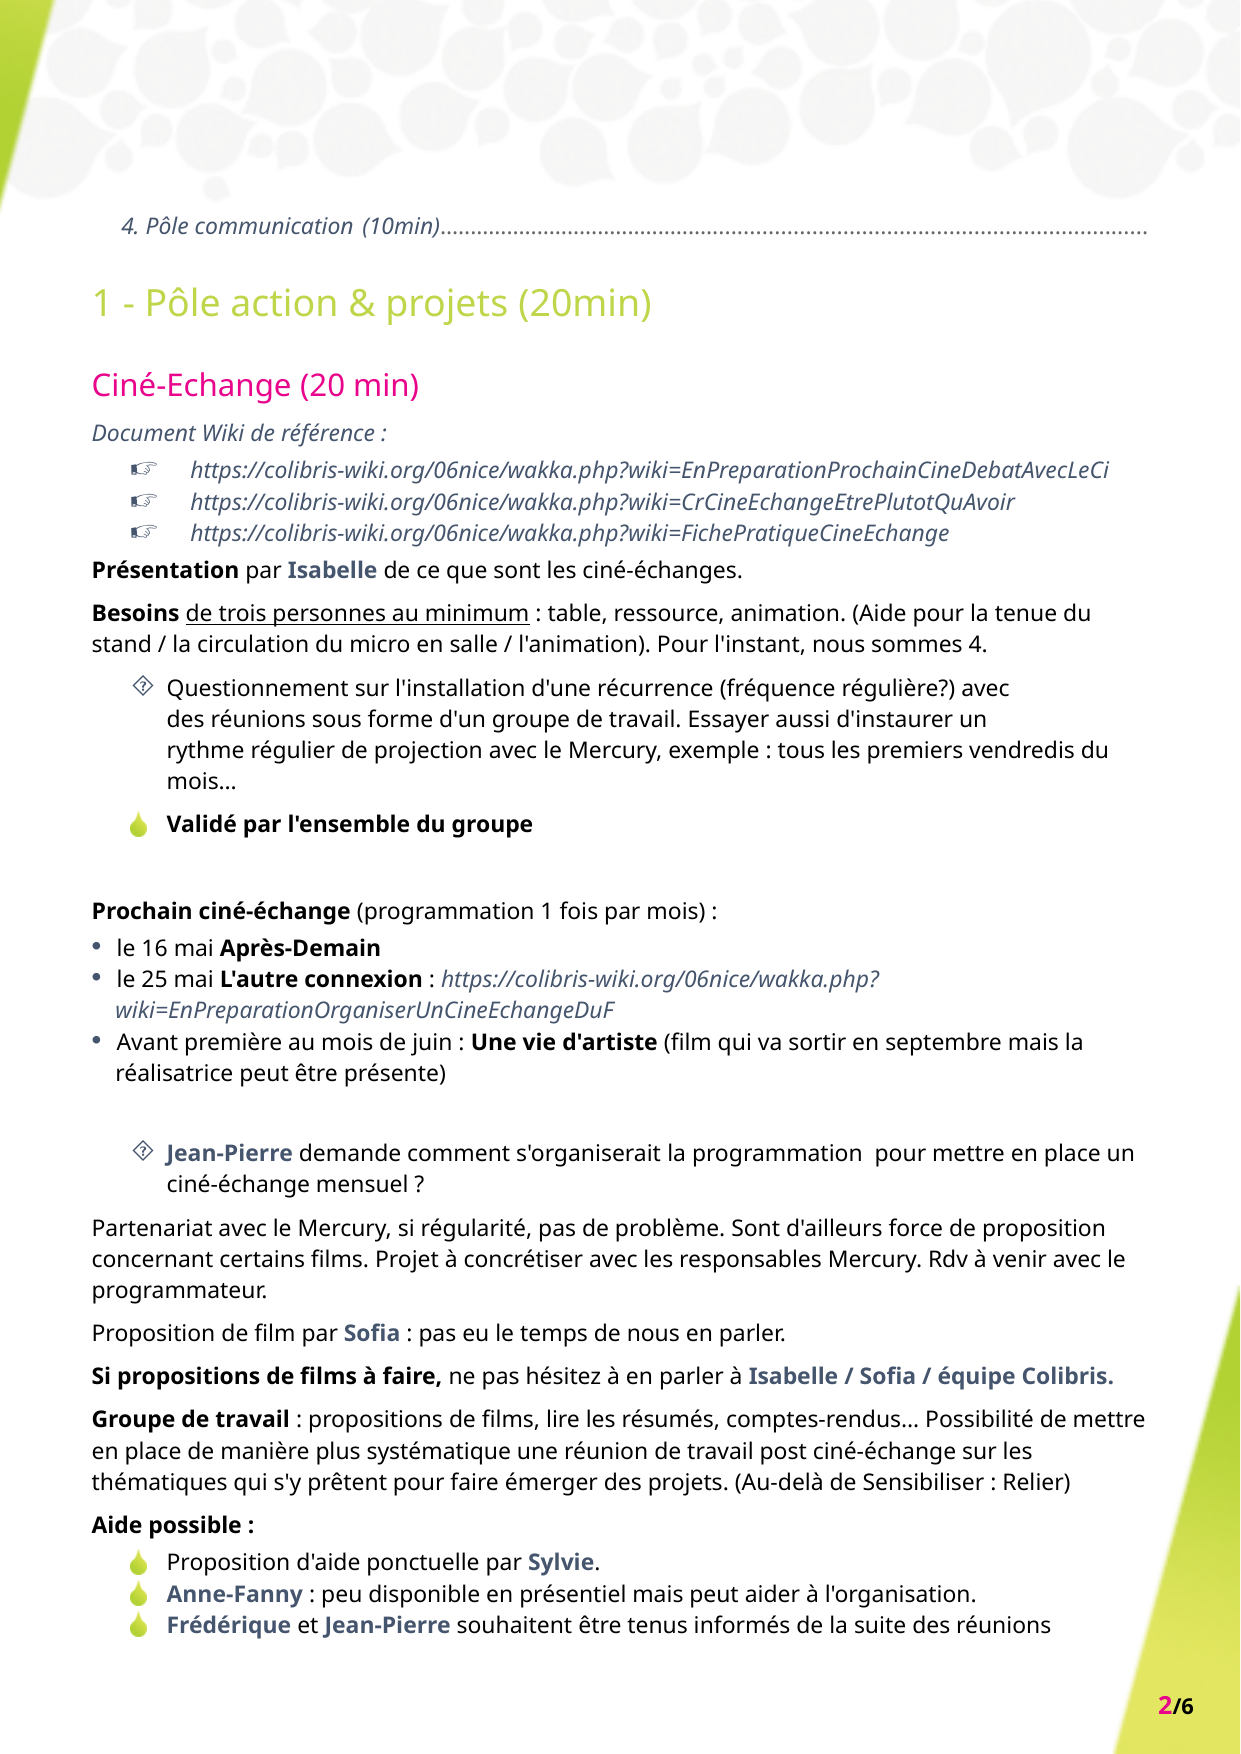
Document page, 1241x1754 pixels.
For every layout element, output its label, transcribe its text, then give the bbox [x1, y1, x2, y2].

list le 25 mai L'autre connexion : https://colibris-wiki.org/06nice/wakka.php?wiki=EnPreparationOrganiserUnCineEchangeDuF [91, 963, 1149, 1026]
text Proposition de film par Sofia : pas eu le temps de nous en parler. [91, 1317, 1112, 1348]
list https://colibris-wiki.org/06nice/wakka.php?wiki=EnPreparationProchainCineDebatAvecLeCi [129, 454, 1149, 486]
picture [130, 1580, 147, 1606]
list Questionnement sur l'installation d'une récurrence (fréquence régulière?) avec des réunions sous forme d'un groupe de travail. Essayer aussi d'instaurer un rythme régulier de projection avec le Mercury, exemple : tous les premiers vendredis du mois… [130, 672, 1149, 797]
subtitle Ciné-Echange (20 min) [91, 363, 1149, 405]
text Prochain ciné-échange (programmation 1 fois par mois) : [91, 895, 1149, 926]
list Avant première au mois de juin : Une vie d'artiste (film qui va sortir en septembre mais la réalisatrice peut être présente) [91, 1026, 1149, 1088]
picture [1112, 1285, 1241, 1754]
picture [130, 1549, 147, 1575]
list Frédérique et Jean-Pierre souhaitent être tenus informés de la suite des réunions [129, 1609, 1112, 1640]
text Partenariat avec le Mercury, si régularité, pas de problème. Sont d'ailleurs force de proposition concernant certains films. Projet à concrétiser avec les responsables Mercury. Rdv à venir avec le programmateur. [91, 1212, 1149, 1305]
text Présentation par Isabelle de ce que sont les ciné-échanges. [91, 554, 1149, 585]
text Groupe de travail : propositions de films, lire les résumés, comptes-rendus… Possibilité de mettre en place de manière plus systématique une réunion de travail post ciné-échange sur les thématiques qui s'y prêtent pour faire émerger des projets. (Au-delà de Sensibiliser : Relier) [91, 1403, 1112, 1497]
list Validé par l'ensemble du groupe [129, 808, 1149, 840]
list https://colibris-wiki.org/06nice/wakka.php?wiki=CrCineEchangeEtrePlutotQuAvoir [129, 486, 1149, 517]
text Aide possible : [91, 1509, 1112, 1540]
text Besoins de trois personnes au minimum : table, ressource, animation. (Aide pour la tenue du stand / la circulation du micro en salle / l'animation). Pour l'instant, nous sommes 4. [91, 597, 1149, 660]
text 4. Pôle communication (10min) [121, 214, 1149, 241]
text Si propositions de films à faire, ne pas hésitez à en parler à Isabelle / Sofia / équipe Colibris. [91, 1360, 1112, 1392]
picture [0, 0, 1241, 214]
list https://colibris-wiki.org/06nice/wakka.php?wiki=FichePratiqueCineEchange [129, 517, 1149, 548]
list le 16 mai Après-Demain [91, 932, 1149, 963]
picture [130, 1611, 147, 1637]
text Document Wiki de référence : [91, 417, 1149, 448]
list Jean-Pierre demande comment s'organiserait la programmation pour mettre en place un ciné-échange mensuel ? [130, 1137, 1149, 1200]
picture [130, 811, 147, 837]
list Anne-Fanny : peu disponible en présentiel mais peut aider à l'organisation. [129, 1577, 1112, 1609]
list Proposition d'aide ponctuelle par Sylvie. [129, 1546, 1112, 1577]
subtitle 1 - Pôle action & projets (20min) [91, 276, 1149, 327]
